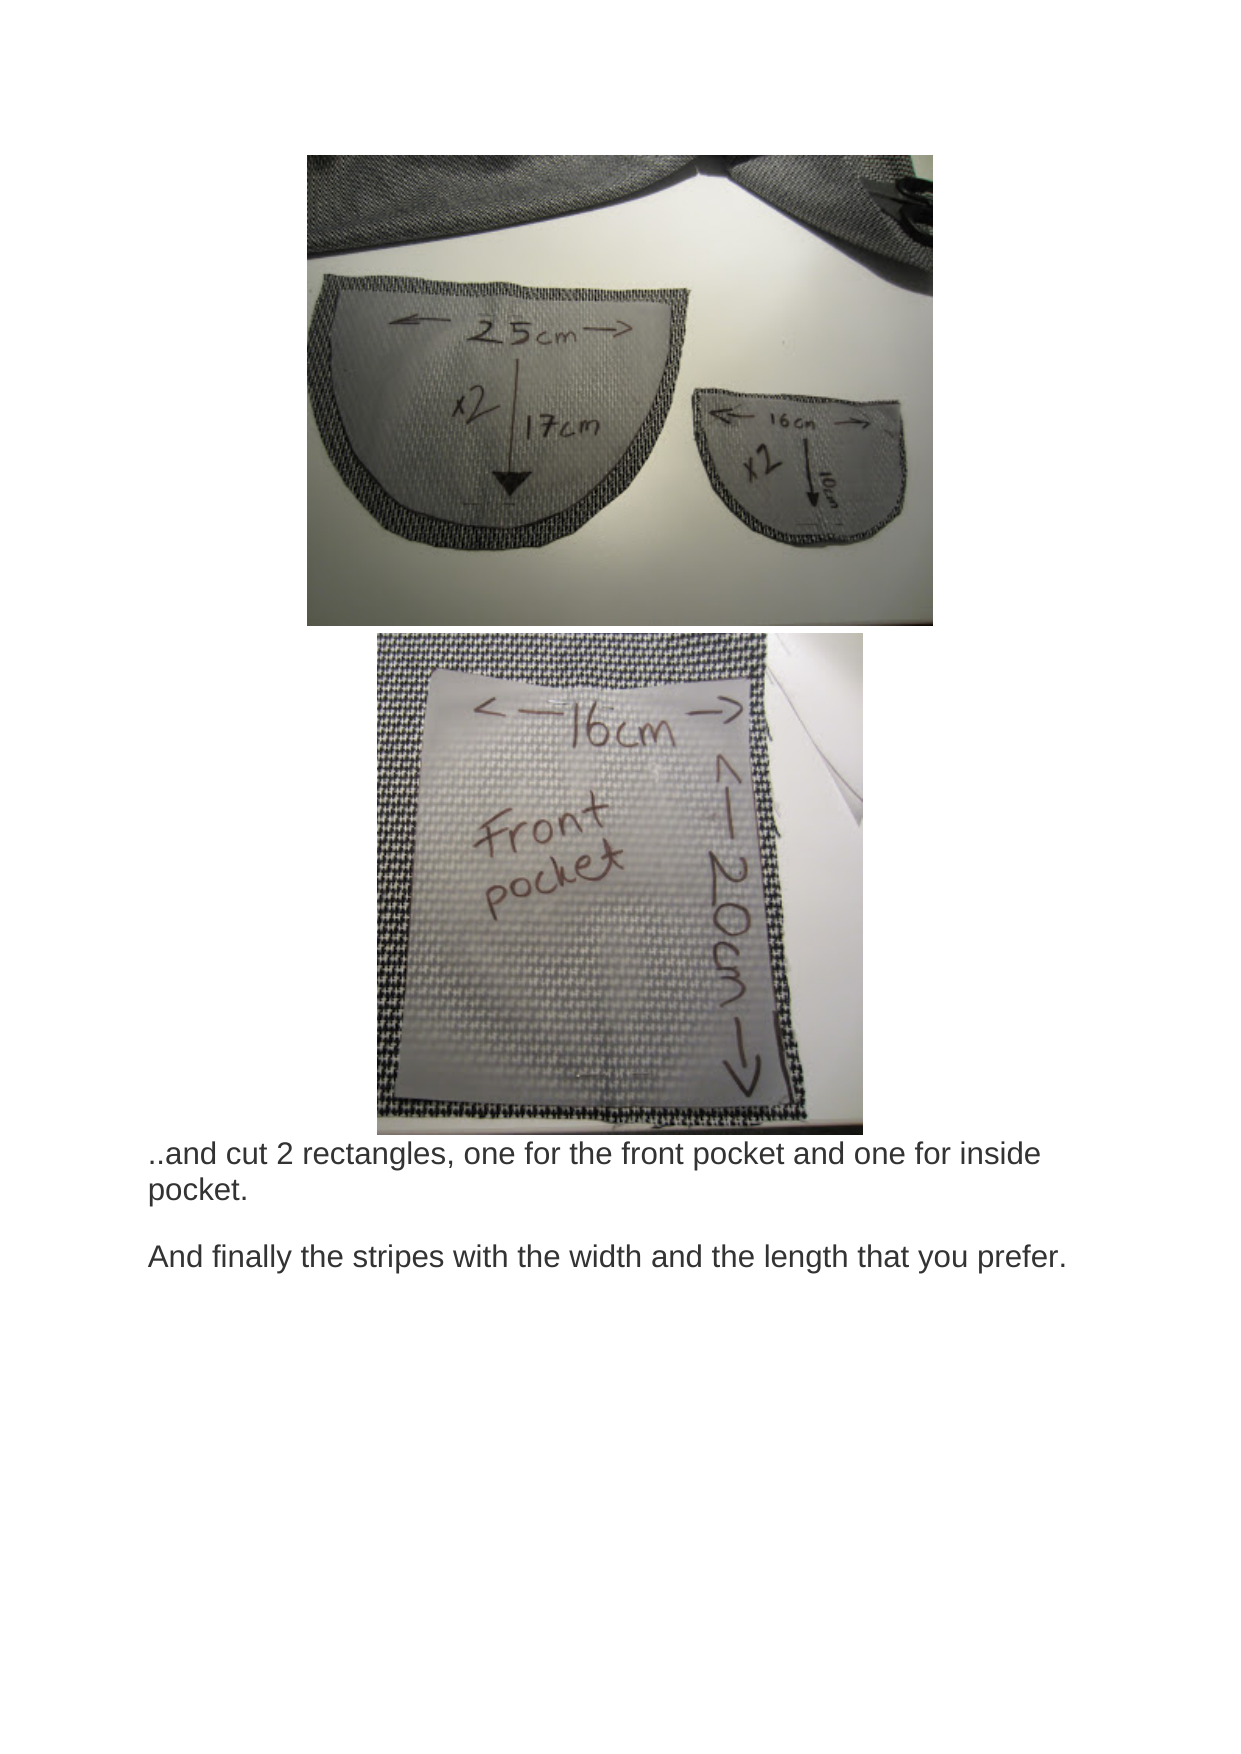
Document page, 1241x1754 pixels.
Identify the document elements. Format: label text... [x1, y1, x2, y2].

picture [377, 633, 863, 1135]
picture [307, 155, 933, 626]
text And finally the stripes with the width and the length that you prefer. [148, 1238, 1093, 1274]
table_header [299, 148, 941, 634]
text ..and cut 2 rectangles, one for the front pocket and one for inside pocket. [148, 1135, 1093, 1207]
